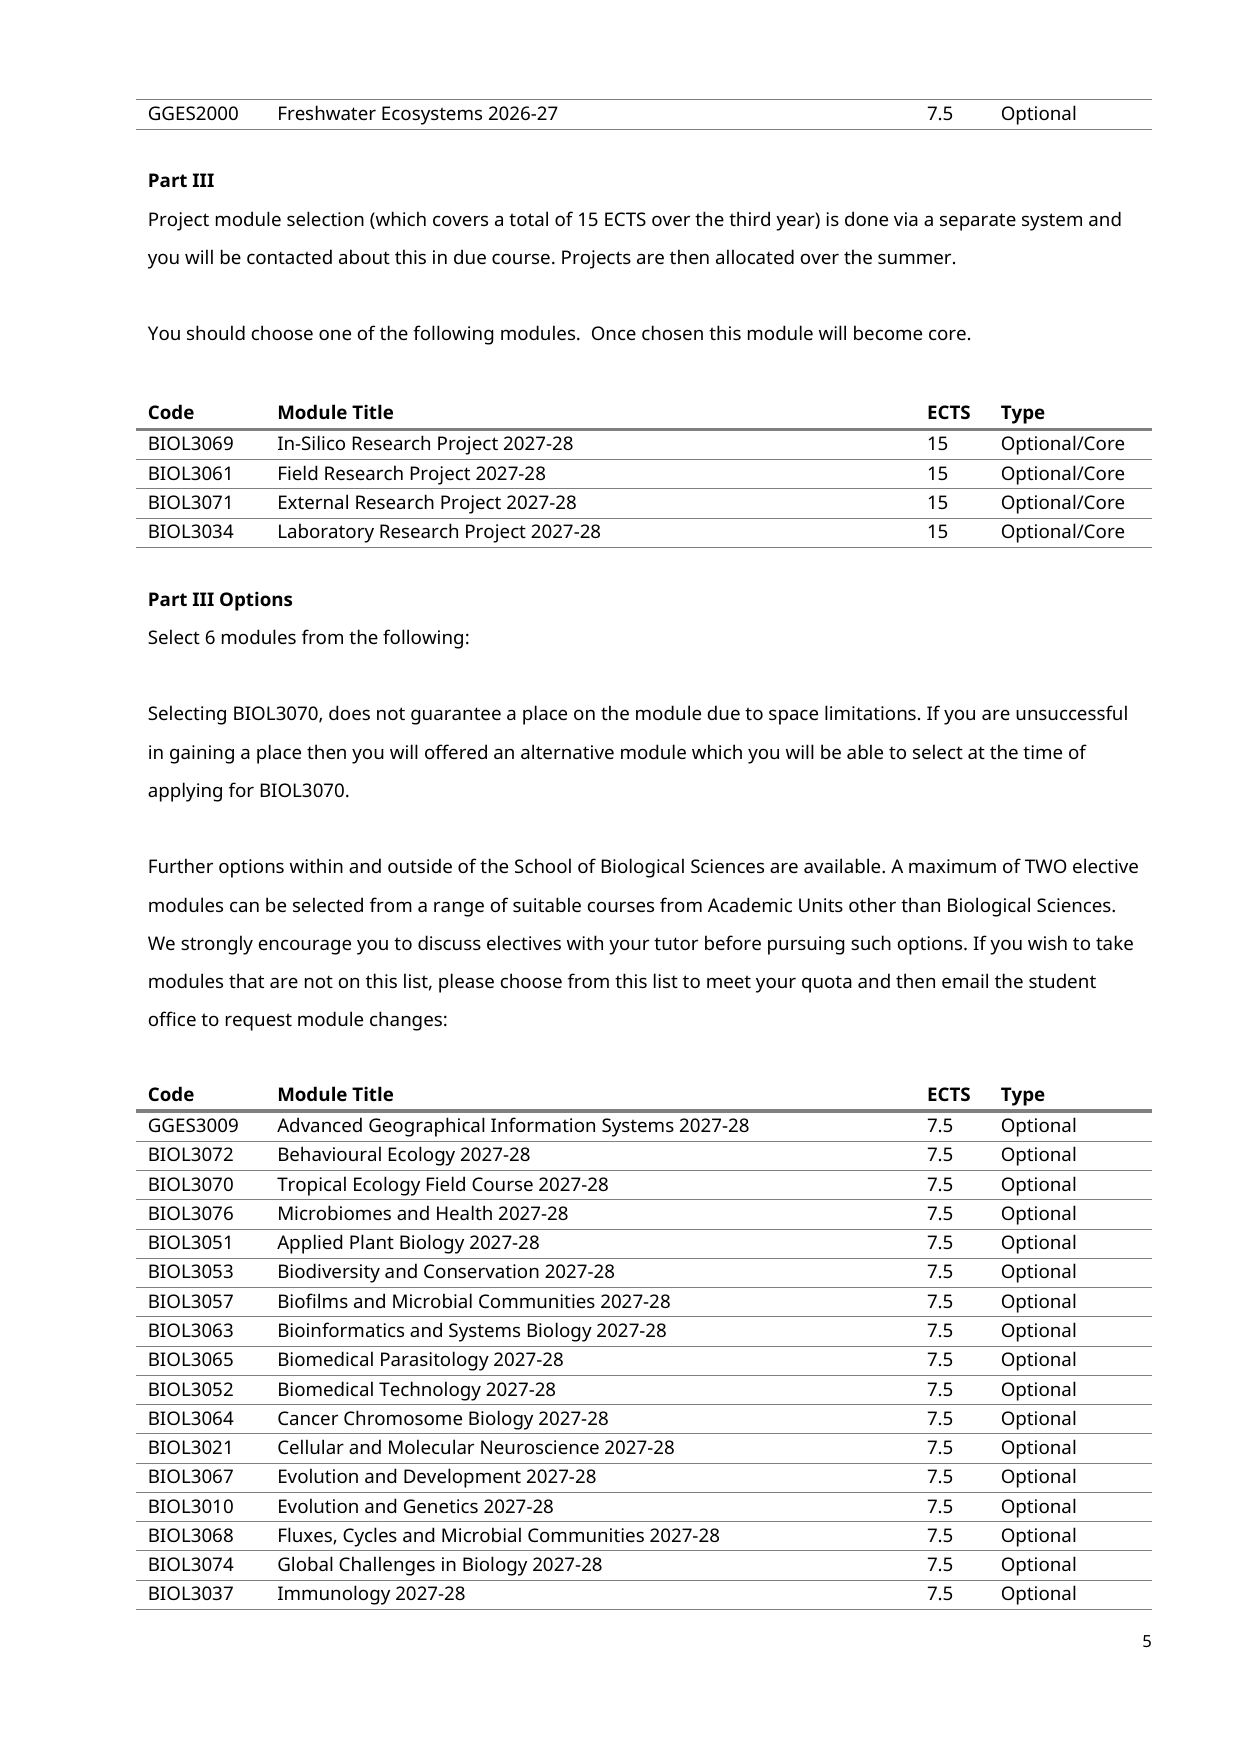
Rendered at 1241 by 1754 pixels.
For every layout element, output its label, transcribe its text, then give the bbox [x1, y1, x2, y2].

table_cell Behavioural Ecology 2027-28 [266, 1142, 916, 1170]
table_cell BIOL3069 [136, 431, 266, 459]
table_cell Optional/Core [989, 519, 1152, 547]
table_cell 7.5 [916, 1259, 989, 1287]
table_cell Optional [989, 1317, 1152, 1346]
table_cell Biomedical Technology 2027-28 [266, 1376, 916, 1404]
table_cell Part III Project module selection (which covers a total of 15 ECTS over the third year) is done via a separate system and you will be contacted about this in due course. Projects are then allocated over the summer. You should choose one of the following modules. Once chosen this module will become core. [136, 130, 1152, 399]
table_cell Module Title [266, 399, 916, 428]
table_cell Type [989, 1081, 1152, 1109]
table_cell 7.5 [916, 1230, 989, 1258]
table_cell 15 [916, 489, 989, 517]
table_cell BIOL3065 [136, 1347, 266, 1375]
table_cell BIOL3010 [136, 1493, 266, 1521]
table_cell ECTS [916, 1081, 989, 1109]
table_cell BIOL3021 [136, 1434, 266, 1463]
table_cell Optional [989, 1171, 1152, 1199]
table_cell BIOL3061 [136, 460, 266, 488]
table_cell 7.5 [916, 1347, 989, 1375]
table_cell Optional/Core [989, 431, 1152, 459]
table_cell Bioinformatics and Systems Biology 2027-28 [266, 1317, 916, 1346]
table_cell Optional [989, 1464, 1152, 1492]
table_cell ECTS [916, 399, 989, 428]
table_cell 7.5 [916, 1376, 989, 1404]
table_cell BIOL3074 [136, 1551, 266, 1580]
table_cell BIOL3070 [136, 1171, 266, 1199]
table_cell Advanced Geographical Information Systems 2027-28 [266, 1113, 916, 1141]
table_cell Code [136, 399, 266, 428]
table_cell Optional [989, 1551, 1152, 1580]
table_cell Optional [989, 1288, 1152, 1316]
table_cell 7.5 [916, 1522, 989, 1550]
table_cell 7.5 [916, 1464, 989, 1492]
table_cell Fluxes, Cycles and Microbial Communities 2027-28 [266, 1522, 916, 1550]
table_cell Optional [989, 1142, 1152, 1170]
table_cell Cellular and Molecular Neuroscience 2027-28 [266, 1434, 916, 1463]
table_cell BIOL3076 [136, 1200, 266, 1228]
table_cell 7.5 [916, 1551, 989, 1580]
table_cell BIOL3051 [136, 1230, 266, 1258]
table_cell Evolution and Genetics 2027-28 [266, 1493, 916, 1521]
table_cell Optional [989, 1493, 1152, 1521]
table_cell Code [136, 1081, 266, 1109]
table_cell Optional [989, 1522, 1152, 1550]
table_cell Optional [989, 1347, 1152, 1375]
table_cell Optional [989, 1259, 1152, 1287]
table_cell 7.5 [916, 1405, 989, 1433]
table_cell Part III Options Select 6 modules from the following: Selecting BIOL3070, does not guarantee a place on the module due to space limitations. If you are unsuccessful in gaining a place then you will offered an alternative module which you will be able to select at the time of applying for BIOL3070. Further options within and outside of the School of Biological Sciences are available. A maximum of TWO elective modules can be selected from a range of suitable courses from Academic Units other than Biological Sciences. We strongly encourage you to discuss electives with your tutor before pursuing such options. If you wish to take modules that are not on this list, please choose from this list to meet your quota and then email the student office to request module changes: [136, 548, 1152, 1081]
table_cell Optional/Core [989, 489, 1152, 517]
table_cell BIOL3071 [136, 489, 266, 517]
table_cell 7.5 [916, 1288, 989, 1316]
table_cell 7.5 [916, 1200, 989, 1228]
table_cell BIOL3034 [136, 519, 266, 547]
table_cell Evolution and Development 2027-28 [266, 1464, 916, 1492]
table_cell 7.5 [916, 1493, 989, 1521]
table_cell BIOL3063 [136, 1317, 266, 1346]
table_cell Optional [989, 1113, 1152, 1141]
table_cell Field Research Project 2027-28 [266, 460, 916, 488]
table_cell In-Silico Research Project 2027-28 [266, 431, 916, 459]
table_cell Tropical Ecology Field Course 2027-28 [266, 1171, 916, 1199]
table_cell BIOL3052 [136, 1376, 266, 1404]
table_cell GGES3009 [136, 1113, 266, 1141]
table_cell 7.5 [916, 1317, 989, 1346]
table_cell Module Title [266, 1081, 916, 1109]
table_cell 7.5 [916, 1113, 989, 1141]
table_cell GGES2000 [136, 100, 266, 128]
table_cell BIOL3064 [136, 1405, 266, 1433]
table_cell 15 [916, 519, 989, 547]
table_cell 7.5 [916, 1142, 989, 1170]
table_cell Laboratory Research Project 2027-28 [266, 519, 916, 547]
table_cell Global Challenges in Biology 2027-28 [266, 1551, 916, 1580]
table_cell Biodiversity and Conservation 2027-28 [266, 1259, 916, 1287]
table_cell BIOL3057 [136, 1288, 266, 1316]
table_cell Optional [989, 100, 1152, 128]
table_cell BIOL3067 [136, 1464, 266, 1492]
table_cell Optional [989, 1376, 1152, 1404]
table_cell 15 [916, 431, 989, 459]
table_cell Applied Plant Biology 2027-28 [266, 1230, 916, 1258]
table_cell 7.5 [916, 1171, 989, 1199]
table_cell Optional [989, 1405, 1152, 1433]
table_cell Cancer Chromosome Biology 2027-28 [266, 1405, 916, 1433]
table_cell Freshwater Ecosystems 2026-27 [266, 100, 916, 128]
table_cell External Research Project 2027-28 [266, 489, 916, 517]
table_cell 7.5 [916, 1581, 989, 1609]
table_cell Optional [989, 1581, 1152, 1609]
table_cell 15 [916, 460, 989, 488]
table_cell Optional [989, 1230, 1152, 1258]
table_cell BIOL3068 [136, 1522, 266, 1550]
table_cell Optional [989, 1200, 1152, 1228]
table_cell BIOL3072 [136, 1142, 266, 1170]
table_cell 7.5 [916, 1434, 989, 1463]
table_cell Optional [989, 1434, 1152, 1463]
table_cell Microbiomes and Health 2027-28 [266, 1200, 916, 1228]
table_cell Type [989, 399, 1152, 428]
table_cell Biomedical Parasitology 2027-28 [266, 1347, 916, 1375]
table_cell Immunology 2027-28 [266, 1581, 916, 1609]
table_cell BIOL3037 [136, 1581, 266, 1609]
table_cell BIOL3053 [136, 1259, 266, 1287]
table_cell 7.5 [916, 100, 989, 128]
table_cell Biofilms and Microbial Communities 2027-28 [266, 1288, 916, 1316]
table_cell Optional/Core [989, 460, 1152, 488]
